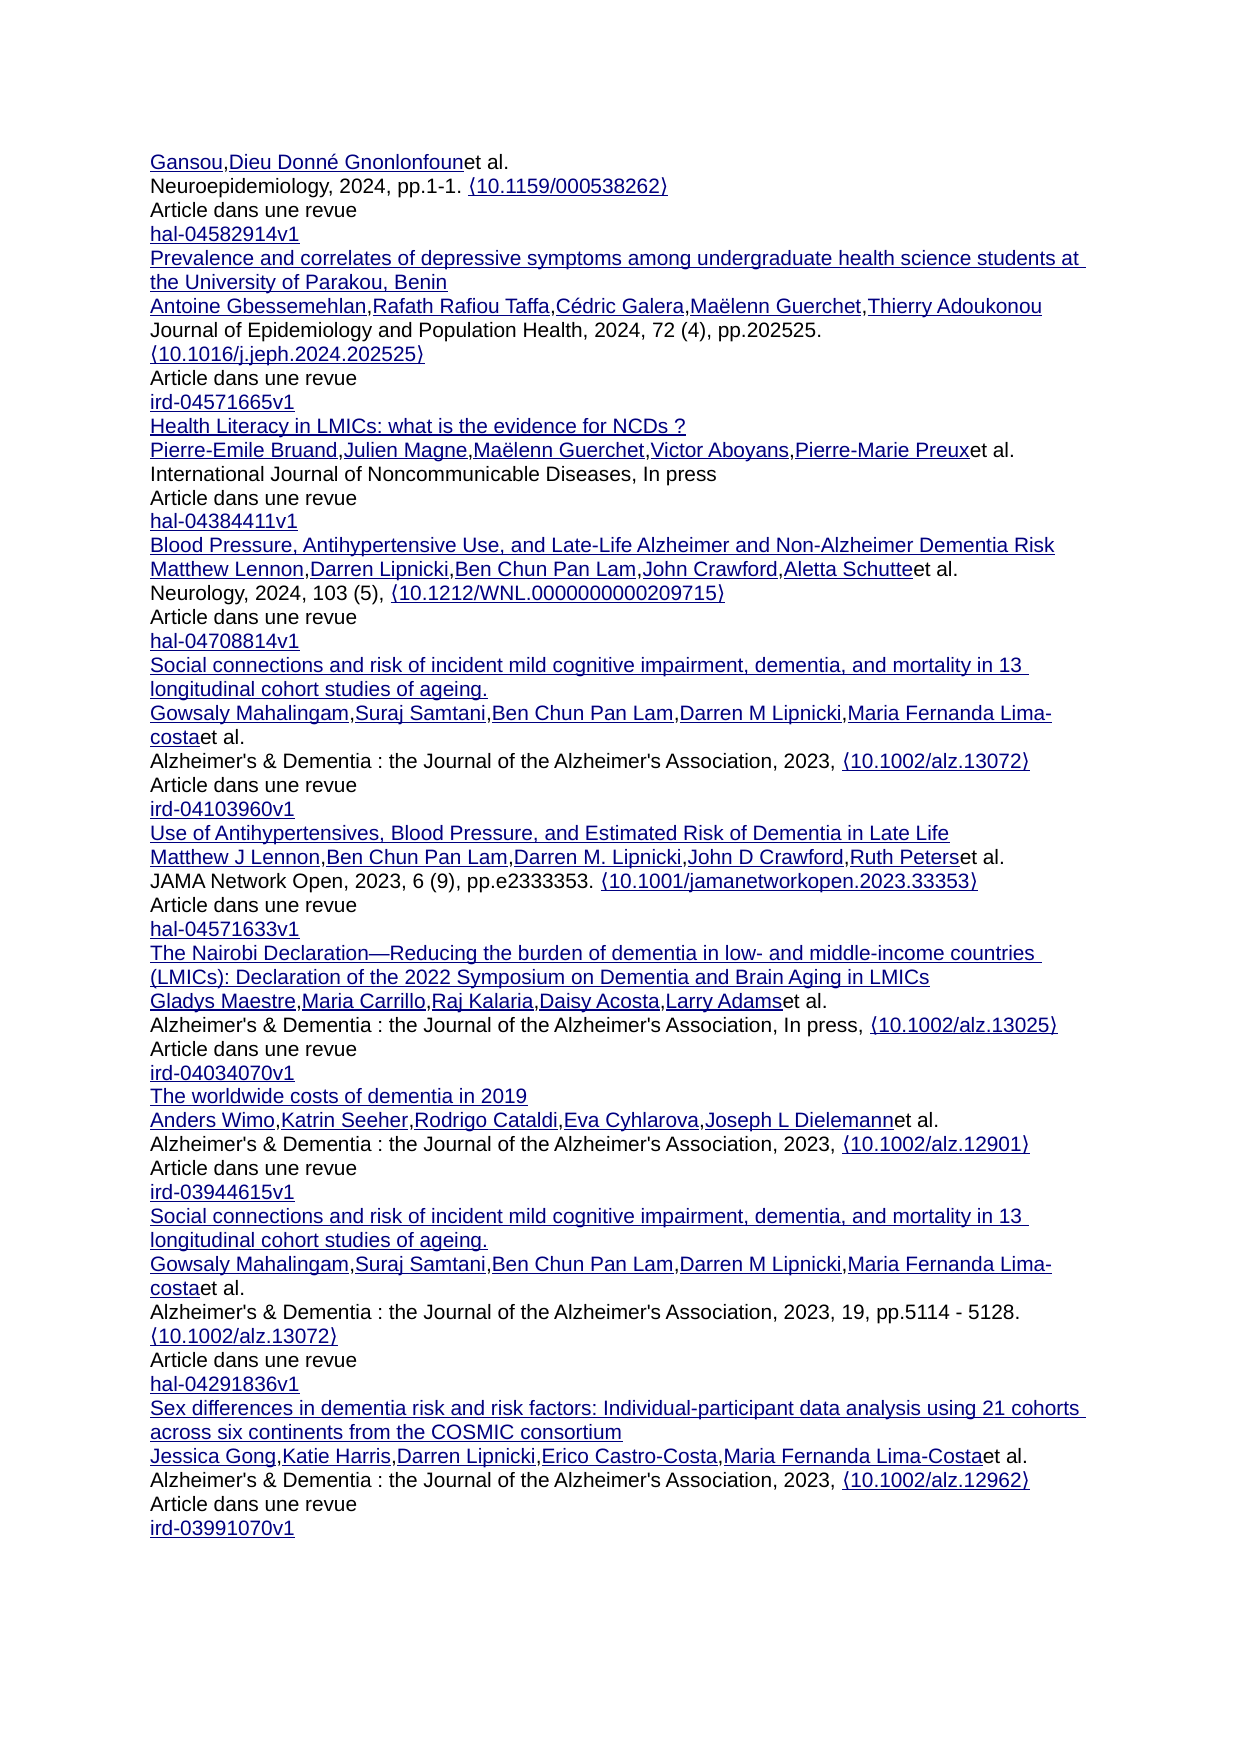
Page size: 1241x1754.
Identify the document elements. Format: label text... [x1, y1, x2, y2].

table_cell Prevalence and correlates of depressive symptoms among undergraduate health science students at the University of Parakou, Benin Antoine Gbessemehlan,Rafath Rafiou Taffa,Cédric Galera,Maëlenn Guerchet,Thierry Adoukonou Journal of Epidemiology and Population Health, 2024, 72 (4), pp.202525. ⟨10.1016/j.jeph.2024.202525⟩ Article dans une revue ird-04571665v1 [150, 246, 1090, 413]
table_cell Use of Antihypertensives, Blood Pressure, and Estimated Risk of Dementia in Late Life Matthew J Lennon,Ben Chun Pan Lam,Darren M. Lipnicki,John D Crawford,Ruth Peterset al. JAMA Network Open, 2023, 6 (9), pp.e2333353. ⟨10.1001/jamanetworkopen.2023.33353⟩ Article dans une revue hal-04571633v1 [150, 821, 1090, 941]
table_cell Sex differences in dementia risk and risk factors: Individual‐participant data analysis using 21 cohorts across six continents from the COSMIC consortium Jessica Gong,Katie Harris,Darren Lipnicki,Erico Castro-Costa,Maria Fernanda Lima-Costaet al. Alzheimer's & Dementia : the Journal of the Alzheimer's Association, 2023, ⟨10.1002/alz.12962⟩ Article dans une revue ird-03991070v1 [150, 1396, 1090, 1539]
table_cell Blood Pressure, Antihypertensive Use, and Late-Life Alzheimer and Non-Alzheimer Dementia Risk Matthew Lennon,Darren Lipnicki,Ben Chun Pan Lam,John Crawford,Aletta Schutteet al. Neurology, 2024, 103 (5), ⟨10.1212/WNL.0000000000209715⟩ Article dans une revue hal-04708814v1 [150, 533, 1090, 653]
table_cell Social connections and risk of incident mild cognitive impairment, dementia, and mortality in 13 longitudinal cohort studies of ageing. Gowsaly Mahalingam,Suraj Samtani,Ben Chun Pan Lam,Darren M Lipnicki,Maria Fernanda Lima‐costaet al. Alzheimer's & Dementia : the Journal of the Alzheimer's Association, 2023, 19, pp.5114 - 5128. ⟨10.1002/alz.13072⟩ Article dans une revue hal-04291836v1 [150, 1204, 1090, 1396]
table_cell Informal Care Time and Costs of Dementia Care in Benin (West Africa) Angeladine Kenne Malaha,Clémence Thebaut,Dismand Stephan Houinato,Grégoire Magloire Gansou,Dieu Donné Gnonlonfounet al. Neuroepidemiology, 2024, pp.1-1. ⟨10.1159/000538262⟩ Article dans une revue hal-04582914v1 [150, 150, 1090, 246]
table_cell Health Literacy in LMICs: what is the evidence for NCDs ? Pierre-Emile Bruand,Julien Magne,Maëlenn Guerchet,Victor Aboyans,Pierre-Marie Preuxet al. International Journal of Noncommunicable Diseases, In press Article dans une revue hal-04384411v1 [150, 414, 1090, 533]
table_cell The Nairobi Declaration—Reducing the burden of dementia in low‐ and middle‐income countries (LMICs): Declaration of the 2022 Symposium on Dementia and Brain Aging in LMICs Gladys Maestre,Maria Carrillo,Raj Kalaria,Daisy Acosta,Larry Adamset al. Alzheimer's & Dementia : the Journal of the Alzheimer's Association, In press, ⟨10.1002/alz.13025⟩ Article dans une revue ird-04034070v1 [150, 941, 1090, 1084]
table_cell Social connections and risk of incident mild cognitive impairment, dementia, and mortality in 13 longitudinal cohort studies of ageing. Gowsaly Mahalingam,Suraj Samtani,Ben Chun Pan Lam,Darren M Lipnicki,Maria Fernanda Lima‐costaet al. Alzheimer's & Dementia : the Journal of the Alzheimer's Association, 2023, ⟨10.1002/alz.13072⟩ Article dans une revue ird-04103960v1 [150, 653, 1090, 821]
table_cell The worldwide costs of dementia in 2019 Anders Wimo,Katrin Seeher,Rodrigo Cataldi,Eva Cyhlarova,Joseph L Dielemannet al. Alzheimer's & Dementia : the Journal of the Alzheimer's Association, 2023, ⟨10.1002/alz.12901⟩ Article dans une revue ird-03944615v1 [150, 1084, 1090, 1204]
